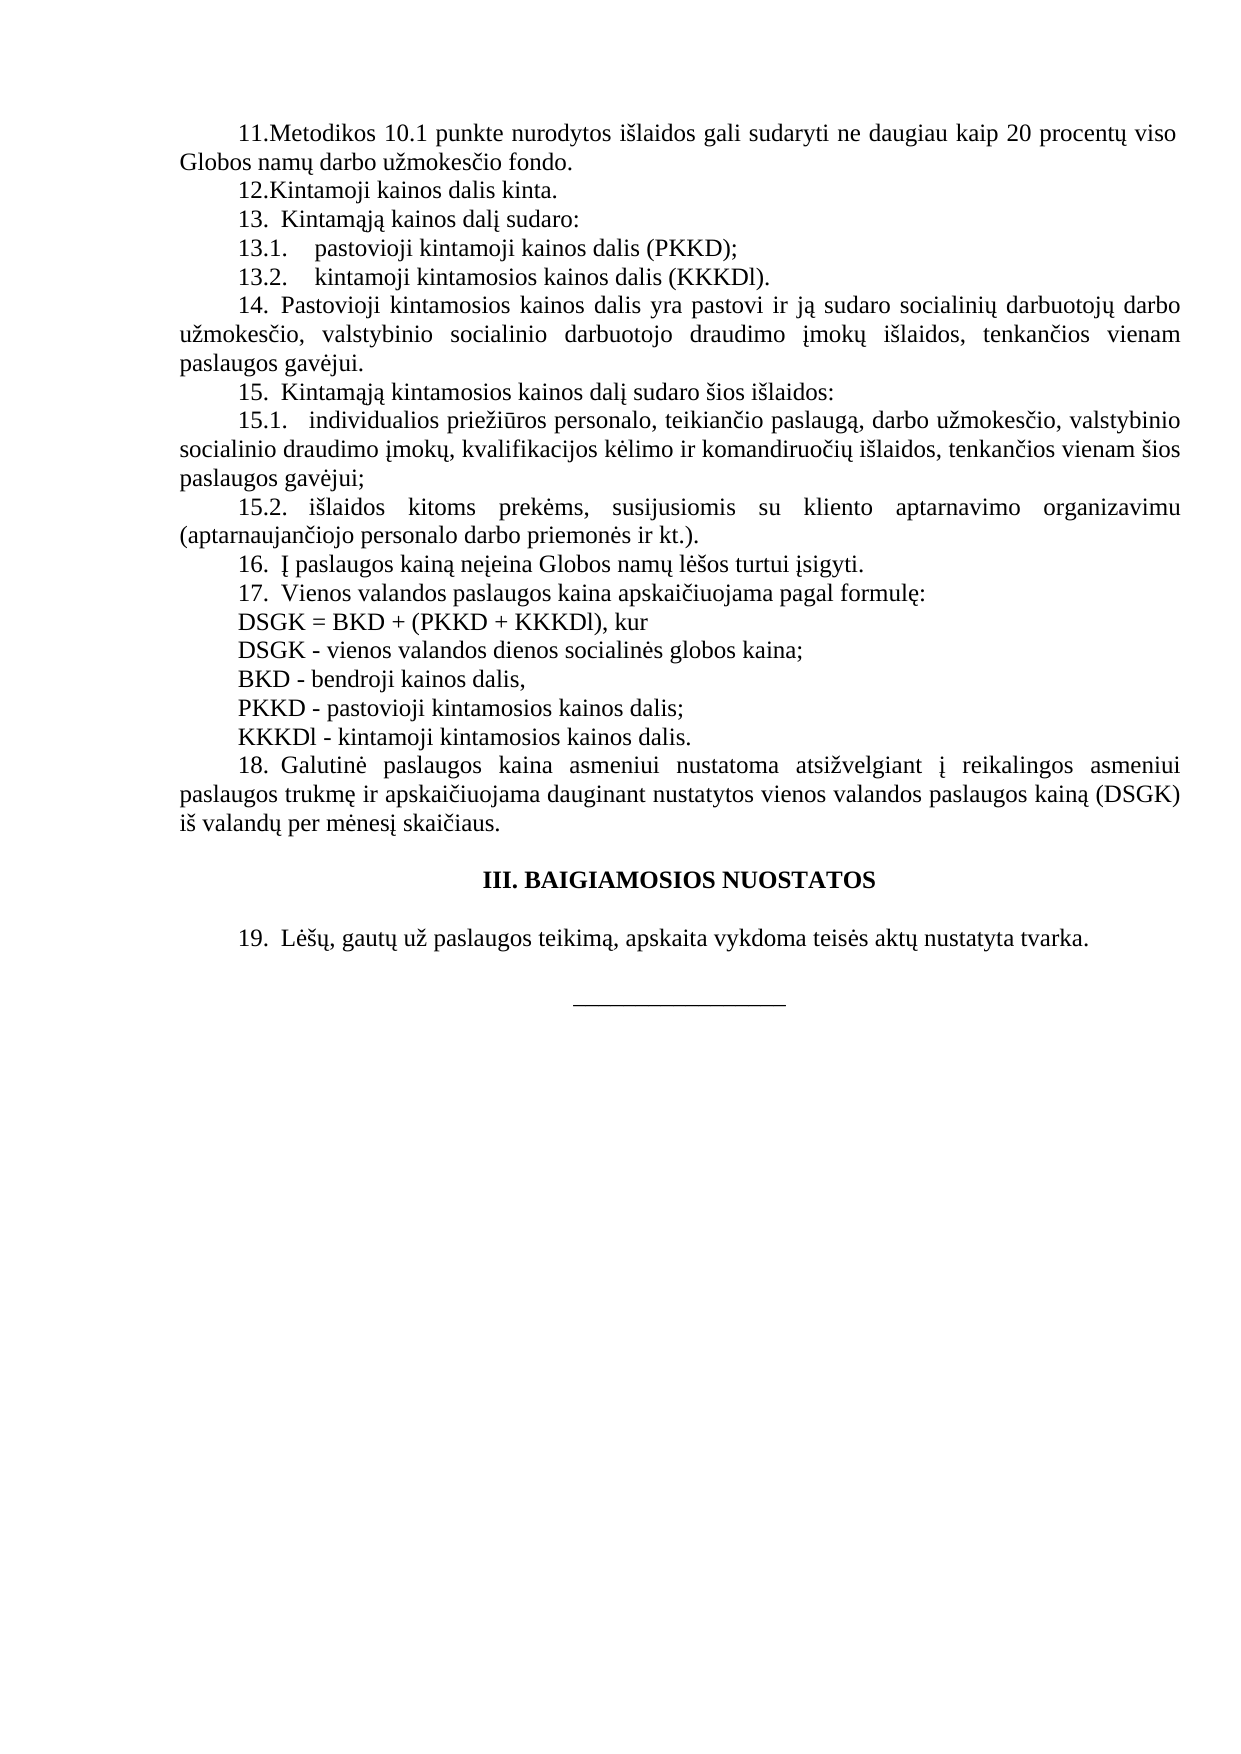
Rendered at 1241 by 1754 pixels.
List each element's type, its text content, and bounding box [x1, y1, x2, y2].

text 12. Kintamoji kainos dalis kinta. [179, 176, 1181, 204]
text _________________ [177, 981, 1181, 1009]
text DSGK - vienos valandos dienos socialinės globos kaina; [179, 636, 1181, 664]
text 13.2. kintamoji kintamosios kainos dalis (KKKDl). [179, 262, 1181, 291]
text 11. Metodikos 10.1 punkte nurodytos išlaidos gali sudaryti ne daugiau kaip 20 procentų viso Globos namų darbo užmokesčio fondo. [179, 118, 1177, 176]
text DSGK = BKD + (PKKD + KKKDl), kur [179, 607, 1181, 636]
text BKD - bendroji kainos dalis, [179, 664, 1181, 693]
text 15. Kintamąją kintamosios kainos dalį sudaro šios išlaidos: [179, 377, 1181, 406]
text III. BAIGIAMOSIOS NUOSTATOS [177, 866, 1181, 894]
text 15.2. išlaidos kitoms prekėms, susijusiomis su kliento aptarnavimo organizavimu (aptarnaujančiojo personalo darbo priemonės ir kt.). [179, 492, 1181, 549]
text KKKDl - kintamoji kintamosios kainos dalis. [179, 722, 1181, 751]
text 18. Galutinė paslaugos kaina asmeniui nustatoma atsižvelgiant į reikalingos asmeniui paslaugos trukmę ir apskaičiuojama dauginant nustatytos vienos valandos paslaugos kainą (DSGK) iš valandų per mėnesį skaičiaus. [179, 751, 1181, 837]
text 16. Į paslaugos kainą neįeina Globos namų lėšos turtui įsigyti. [179, 549, 1181, 578]
text 19. Lėšų, gautų už paslaugos teikimą, apskaita vykdoma teisės aktų nustatyta tvarka. [179, 923, 1181, 952]
text 15.1. individualios priežiūros personalo, teikiančio paslaugą, darbo užmokesčio, valstybinio socialinio draudimo įmokų, kvalifikacijos kėlimo ir komandiruočių išlaidos, tenkančios vienam šios paslaugos gavėjui; [179, 406, 1181, 492]
text 14. Pastovioji kintamosios kainos dalis yra pastovi ir ją sudaro socialinių darbuotojų darbo užmokesčio, valstybinio socialinio darbuotojo draudimo įmokų išlaidos, tenkančios vienam paslaugos gavėjui. [179, 291, 1181, 377]
text 17. Vienos valandos paslaugos kaina apskaičiuojama pagal formulę: [179, 578, 1181, 607]
text PKKD - pastovioji kintamosios kainos dalis; [179, 693, 1181, 722]
text 13.1. pastovioji kintamoji kainos dalis (PKKD); [179, 233, 1181, 262]
text 13. Kintamąją kainos dalį sudaro: [179, 204, 1181, 233]
